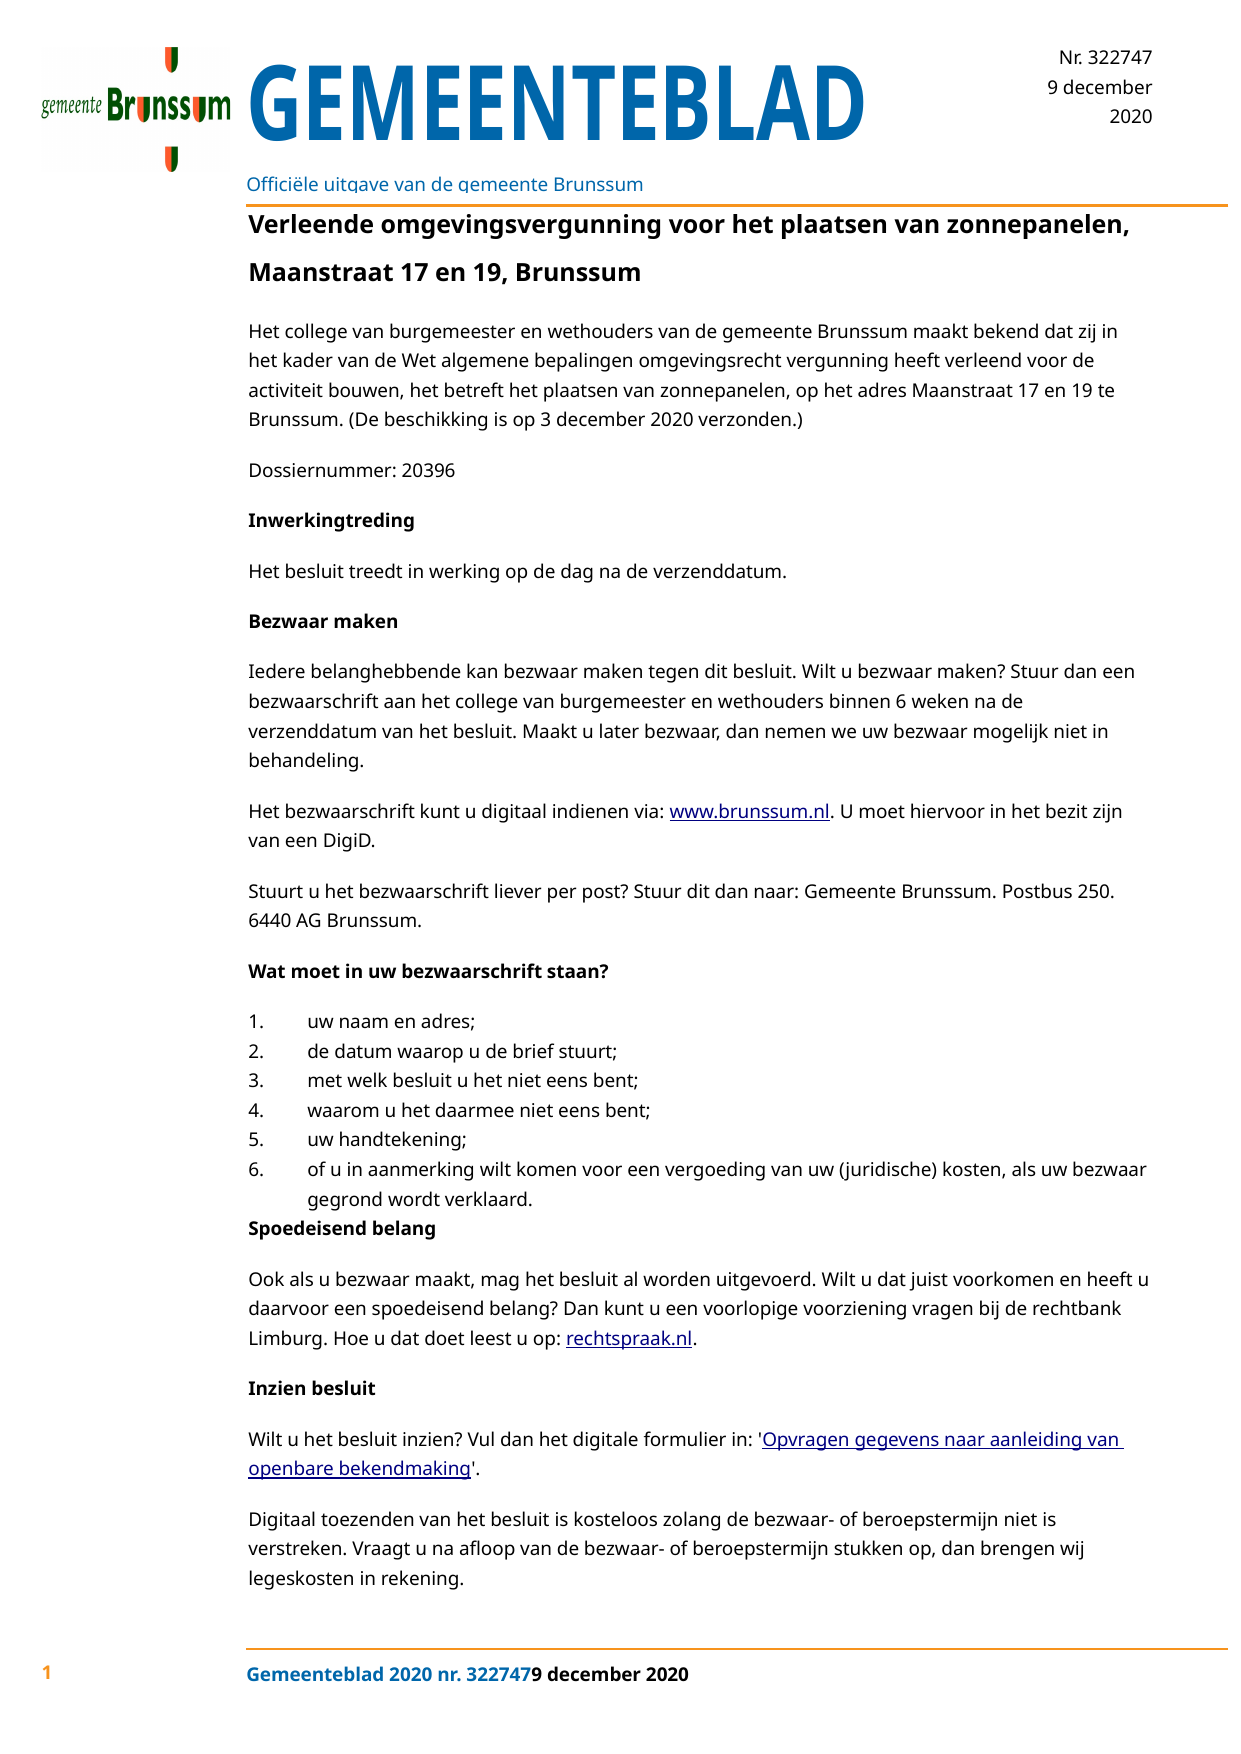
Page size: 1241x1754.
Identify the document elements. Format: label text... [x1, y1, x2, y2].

text Het bezwaarschrift kunt u digitaal indienen via: www.brunssum.nl. U moet hiervoor in het bezit zijn van een DigiD. [248, 798, 1152, 853]
text Ook als u bezwaar maakt, mag het besluit al worden uitgevoerd. Wilt u dat juist voorkomen en heeft u daarvoor een spoedeisend belang? Dan kunt u een voorlopige voorziening vragen bij de rechtbank Limburg. Hoe u dat doet leest u op: rechtspraak.nl. [248, 1266, 1152, 1351]
list uw handtekening; [248, 1127, 1152, 1152]
text Inzien besluit [248, 1375, 1152, 1401]
text Iedere belanghebbende kan bezwaar maken tegen dit besluit. Wilt u bezwaar maken? Stuur dan een bezwaarschrift aan het college van burgemeester en wethouders binnen 6 weken na de verzenddatum van het besluit. Maakt u later bezwaar, dan nemen we uw bezwaar mogelijk niet in behandeling. [248, 659, 1152, 773]
text Bezwaar maken [248, 608, 1152, 634]
list met welk besluit u het niet eens bent; [248, 1067, 1152, 1093]
text Spoedeisend belang [248, 1215, 1152, 1241]
list de datum waarop u de brief stuurt; [248, 1038, 1152, 1064]
text Digitaal toezenden van het besluit is kosteloos zolang de bezwaar- of beroepstermijn niet is verstreken. Vraagt u na afloop van de bezwaar- of beroepstermijn stukken op, dan brengen wij legeskosten in rekening. [248, 1506, 1152, 1591]
list of u in aanmerking wilt komen voor een vergoeding van uw (juridische) kosten, als uw bezwaar gegrond wordt verklaard. [248, 1156, 1152, 1212]
text Het college van burgemeester en wethouders van de gemeente Brunssum maakt bekend dat zij in het kader van de Wet algemene bepalingen omgevingsrecht vergunning heeft verleend voor de activiteit bouwen, het betreft het plaatsen van zonnepanelen, op het adres Maanstraat 17 en 19 te Brunssum. (De beschikking is op 3 december 2020 verzonden.) [248, 318, 1152, 432]
text Inwerkingtreding [248, 507, 1152, 533]
text Wilt u het besluit inzien? Vul dan het digitale formulier in: 'Opvragen gegevens naar aanleiding van openbare bekendmaking'. [248, 1426, 1152, 1481]
text Het besluit treedt in werking op de dag na de verzenddatum. [248, 558, 1152, 584]
list uw naam en adres; [248, 1008, 1152, 1034]
picture [41, 47, 231, 172]
text Dossiernummer: 20396 [248, 457, 1152, 483]
text Stuurt u het bezwaarschrift liever per post? Stuur dit dan naar: Gemeente Brunssum. Postbus 250. 6440 AG Brunssum. [248, 878, 1152, 933]
text Verleende omgevingsvergunning voor het plaatsen van zonnepanelen, Maanstraat 17 en 19, Brunssum [248, 207, 1152, 288]
list waarom u het daarmee niet eens bent; [248, 1097, 1152, 1123]
text Wat moet in uw bezwaarschrift staan? [248, 958, 1152, 984]
